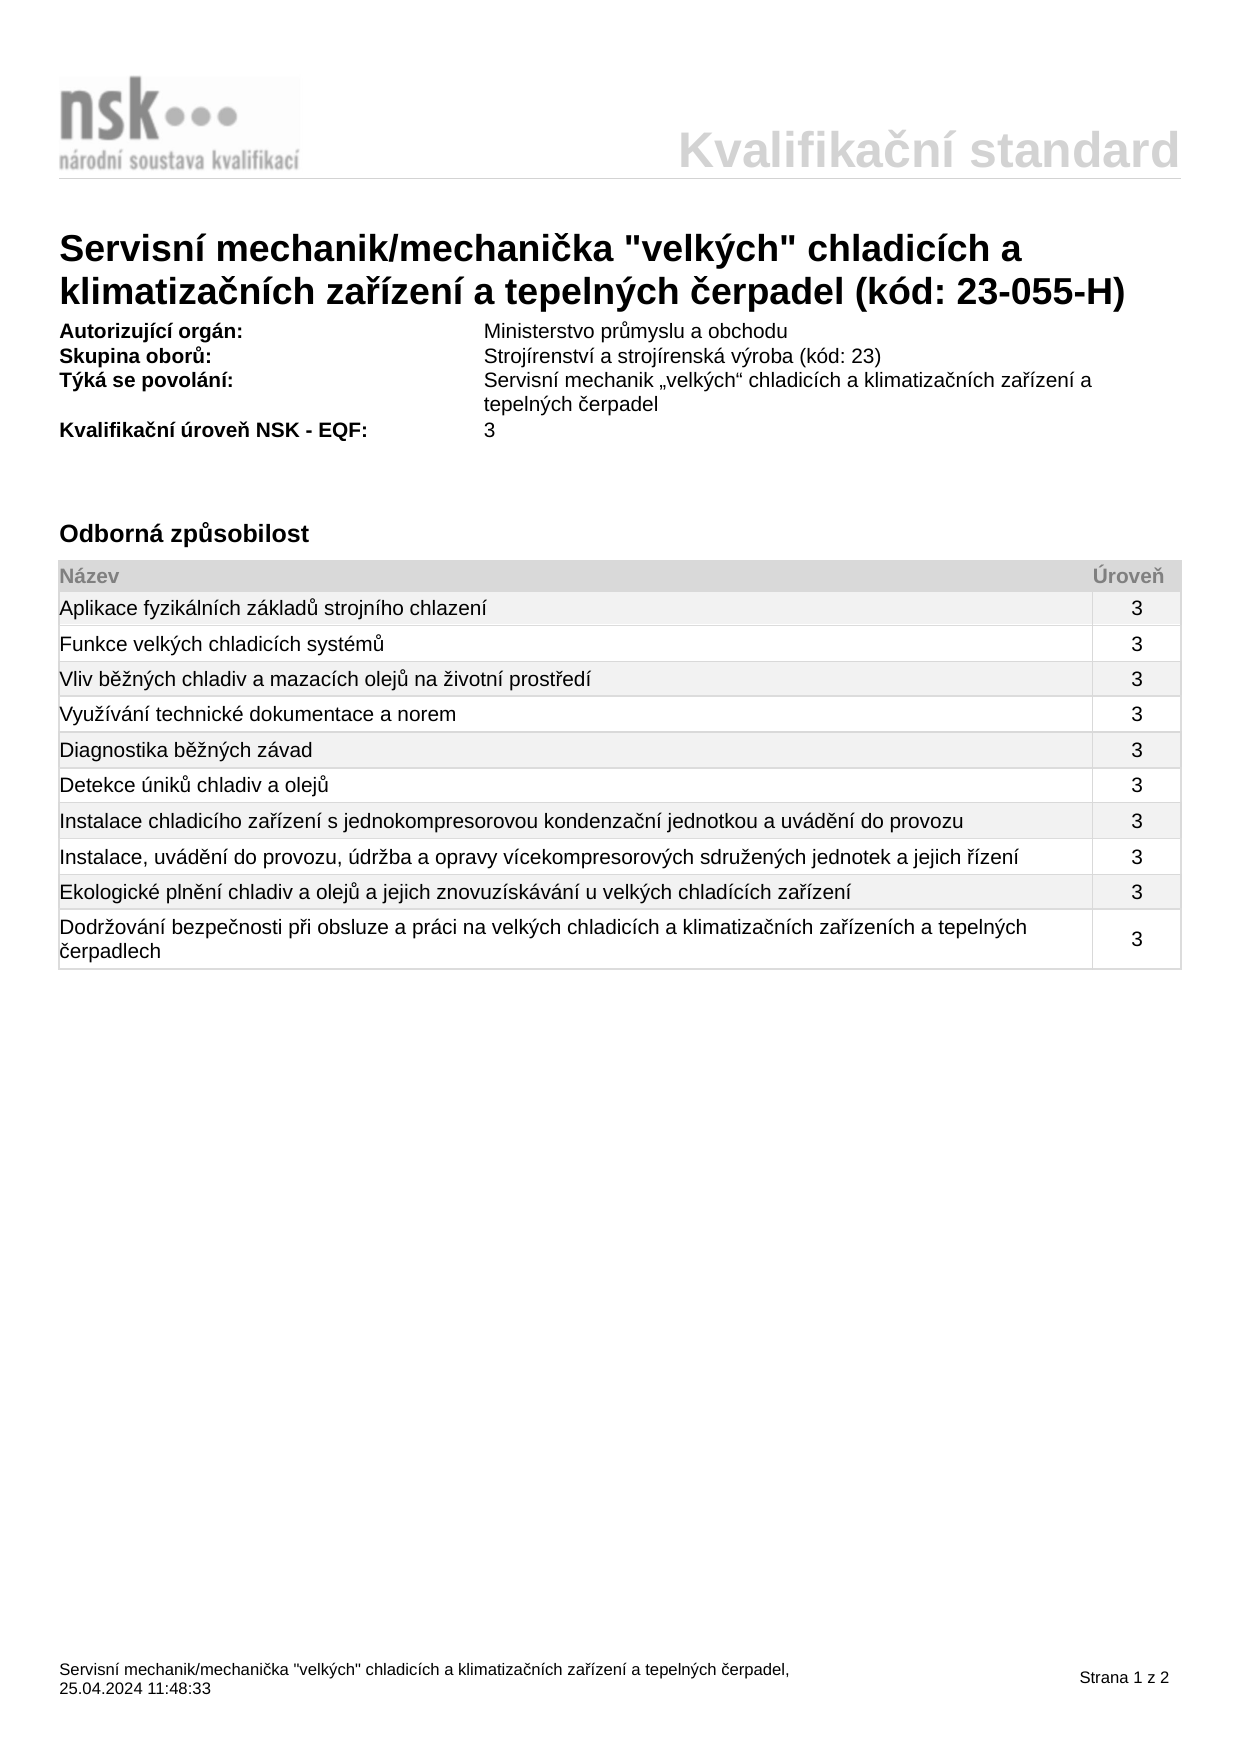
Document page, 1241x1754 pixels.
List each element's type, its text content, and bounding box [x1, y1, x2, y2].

table_cell Aplikace fyzikálních základů strojního chlazení [60, 592, 1092, 624]
table_cell 3 [1093, 662, 1180, 695]
table_cell [1169, 1465, 1181, 1660]
table_cell [626, 1268, 862, 1465]
table_cell [620, 442, 626, 512]
table_cell [484, 1268, 620, 1465]
table_cell [626, 313, 862, 319]
table_cell [484, 196, 620, 224]
table_cell [626, 442, 862, 512]
table_cell 3 [1093, 910, 1180, 968]
table_cell [626, 196, 862, 224]
table_cell [1169, 1268, 1181, 1465]
table_cell [862, 1268, 1093, 1465]
table_cell 3 [1093, 697, 1180, 731]
table_cell [59, 313, 483, 319]
table_cell [1093, 548, 1169, 560]
table_cell Autorizující orgán: [59, 319, 483, 343]
table_cell [1093, 1465, 1169, 1660]
table_cell [1093, 442, 1169, 512]
table_cell 3 [1093, 733, 1180, 767]
table_cell [59, 548, 483, 560]
table_cell [1169, 196, 1181, 224]
table_cell [59, 970, 483, 1268]
table_cell [1169, 313, 1181, 319]
table_cell 3 [1093, 592, 1180, 624]
table_cell Název [60, 562, 1092, 590]
table_cell 3 [484, 418, 1181, 442]
table_cell Ekologické plnění chladiv a olejů a jejich znovuzískávání u velkých chladících zařízení [60, 875, 1092, 908]
table_cell [620, 1268, 626, 1465]
table_cell Využívání technické dokumentace a norem [60, 697, 1092, 731]
table_cell [862, 970, 1093, 1268]
table_cell Skupina oborů: [59, 344, 483, 368]
table_cell 3 [1093, 769, 1180, 802]
table_cell [620, 1465, 626, 1660]
table_cell Servisní mechanik/mechanička "velkých" chladicích a klimatizačních zařízení a tepelných čerpadel, 25.04.2024 11:48:33 [59, 1660, 862, 1696]
table_cell [1093, 970, 1169, 1268]
table_cell Diagnostika běžných závad [60, 733, 1092, 767]
table_cell Strana 1 z 2 [862, 1660, 1169, 1696]
table_cell [620, 196, 626, 224]
table_cell [862, 442, 1093, 512]
table_cell [626, 548, 862, 560]
table_cell [59, 442, 483, 512]
table_cell Instalace, uvádění do provozu, údržba a opravy vícekompresorových sdružených jednotek a jejich řízení [60, 839, 1092, 874]
table_cell [59, 196, 483, 224]
table_cell Detekce úniků chladiv a olejů [60, 769, 1092, 802]
table_cell [59, 1465, 483, 1660]
table_cell [1093, 1268, 1169, 1465]
table_cell Strojírenství a strojírenská výroba (kód: 23) [484, 344, 1181, 368]
table_cell [1169, 442, 1181, 512]
table_header Kvalifikační standard [626, 59, 1181, 178]
table_cell [862, 313, 1093, 319]
table_cell [1169, 548, 1181, 560]
table_cell Ministerstvo průmyslu a obchodu [484, 319, 1181, 344]
table_cell [484, 442, 620, 512]
table_cell [862, 548, 1093, 560]
table_cell Úroveň [1093, 562, 1180, 590]
table_header [621, 59, 626, 172]
table_cell Servisní mechanik „velkých“ chladicích a klimatizačních zařízení a tepelných čerpadel [484, 368, 1181, 418]
table_cell [484, 313, 620, 319]
table_cell [862, 196, 1093, 224]
table_cell [484, 970, 620, 1268]
table_cell [620, 548, 626, 560]
table_cell [1169, 970, 1181, 1268]
table_cell [59, 1268, 483, 1465]
table_cell Kvalifikační úroveň NSK - EQF: [59, 418, 483, 440]
table_cell [626, 1465, 862, 1660]
table_cell Servisní mechanik/mechanička "velkých" chladicích a klimatizačních zařízení a tepelných čerpadel (kód: 23-055-H) [59, 224, 1181, 313]
table_cell [484, 1465, 620, 1660]
table_cell [620, 970, 626, 1268]
table_cell 3 [1093, 839, 1180, 874]
table_cell 3 [1093, 875, 1180, 908]
table_cell [59, 392, 483, 418]
table_cell [626, 970, 862, 1268]
table_cell Instalace chladicího zařízení s jednokompresorovou kondenzační jednotkou a uvádění do provozu [60, 803, 1092, 838]
table_cell [1093, 196, 1169, 224]
table_cell Funkce velkých chladicích systémů [60, 626, 1092, 661]
table_cell [484, 548, 620, 560]
table_cell Týká se povolání: [59, 368, 483, 392]
table_cell [1093, 313, 1169, 319]
table_cell [862, 1465, 1093, 1660]
table_cell Dodržování bezpečnosti při obsluze a práci na velkých chladicích a klimatizačních zařízeních a tepelných čerpadlech [60, 910, 1092, 968]
table_cell 3 [1093, 626, 1180, 661]
table_cell [484, 172, 620, 178]
picture [58, 59, 621, 172]
table_cell Odborná způsobilost [59, 512, 1181, 548]
table_cell [59, 179, 1181, 196]
table_cell [59, 172, 483, 178]
table_cell [1169, 1660, 1181, 1696]
table_cell 3 [1093, 803, 1180, 838]
table_cell Vliv běžných chladiv a mazacích olejů na životní prostředí [60, 662, 1092, 695]
